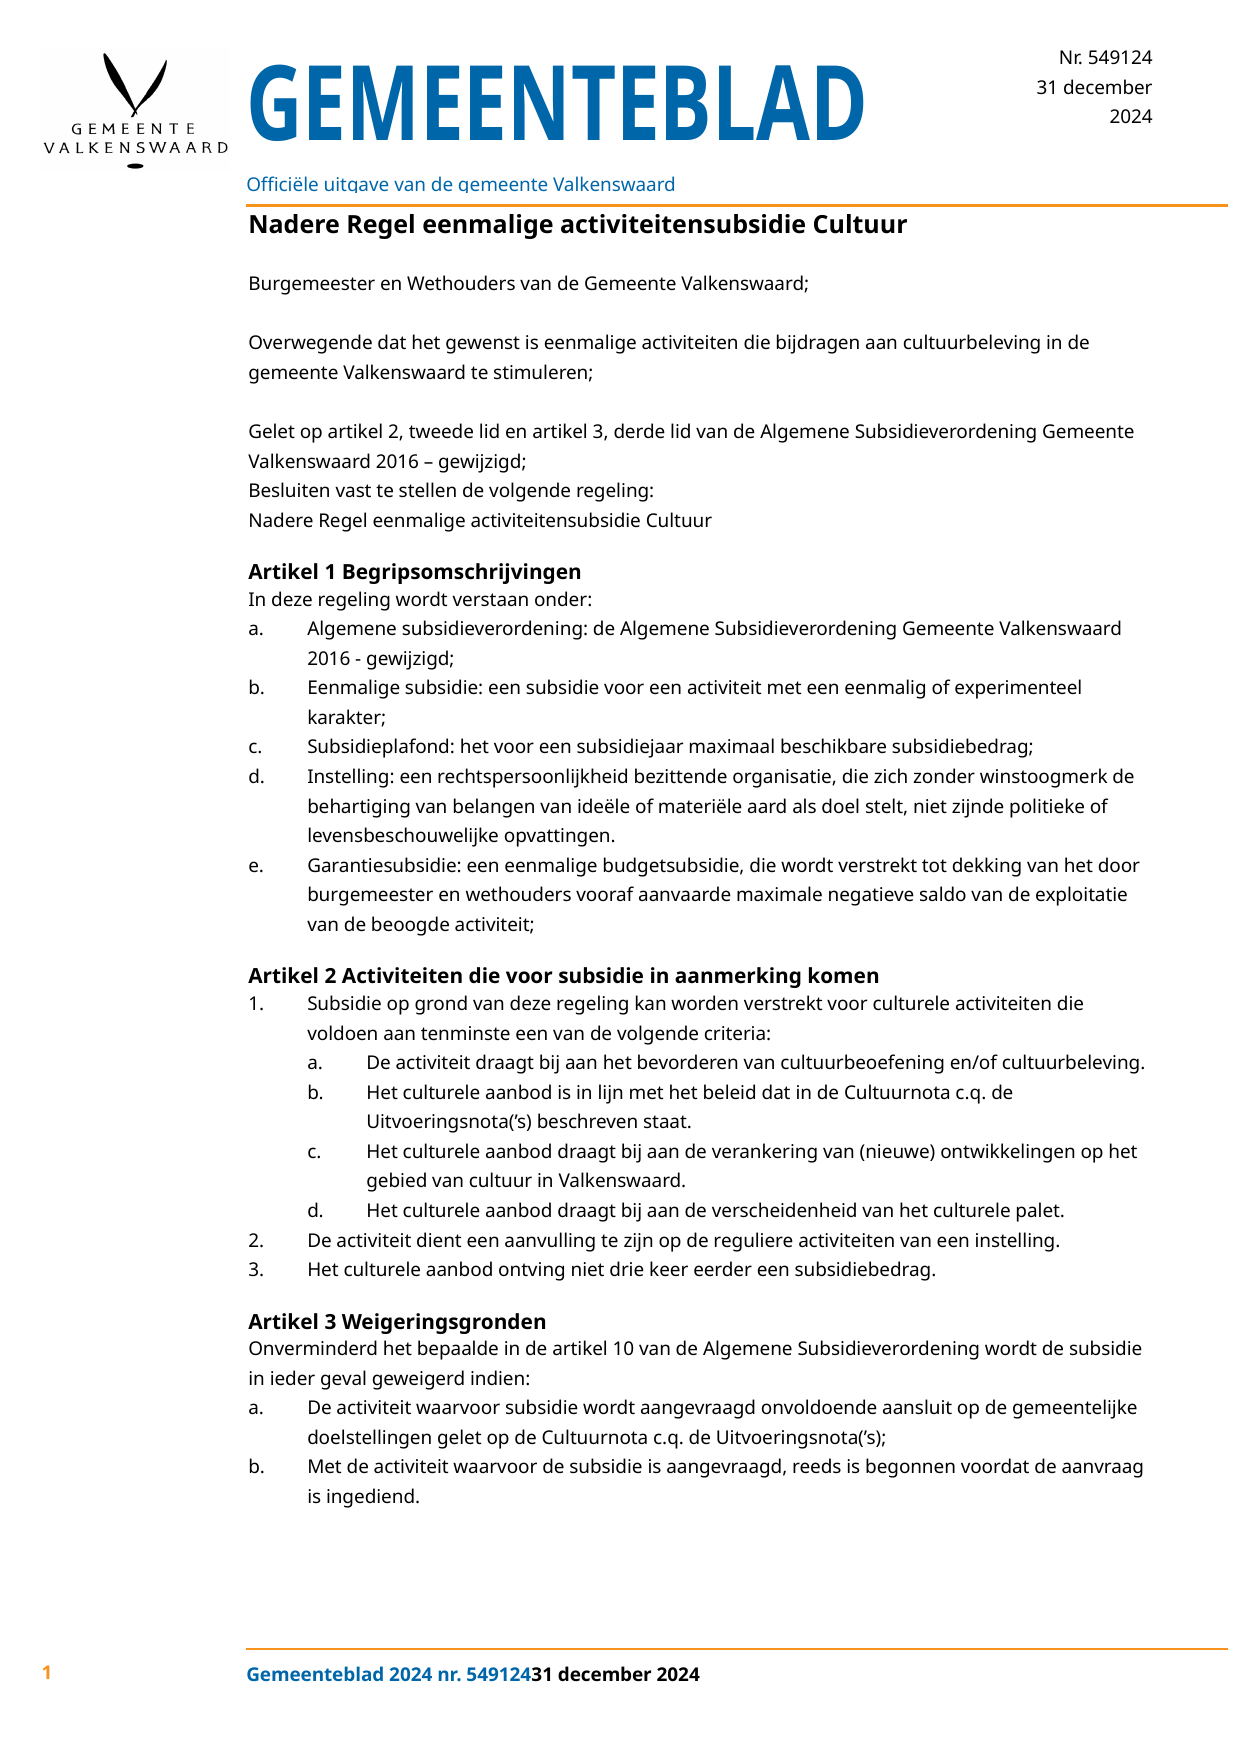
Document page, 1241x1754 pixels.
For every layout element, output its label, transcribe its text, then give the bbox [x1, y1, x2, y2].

list De activiteit draagt bij aan het bevorderen van cultuurbeoefening en/of cultuurbeleving. [307, 1049, 1152, 1075]
list Met de activiteit waarvoor de subsidie is aangevraagd, reeds is begonnen voordat de aanvraag is ingediend. [248, 1453, 1152, 1509]
list Eenmalige subsidie: een subsidie voor een activiteit met een eenmalig of experimenteel karakter; [248, 674, 1152, 730]
list Algemene subsidieverordening: de Algemene Subsidieverordening Gemeente Valkenswaard 2016 - gewijzigd; [248, 615, 1152, 671]
list De activiteit dient een aanvulling te zijn op de reguliere activiteiten van een instelling. [248, 1227, 1152, 1252]
text Artikel 1 Begripsomschrijvingen [248, 557, 1152, 586]
text Artikel 2 Activiteiten die voor subsidie in aanmerking komen [248, 962, 1152, 990]
picture [41, 47, 231, 172]
text Gelet op artikel 2, tweede lid en artikel 3, derde lid van de Algemene Subsidieverordening Gemeente Valkenswaard 2016 – gewijzigd; [248, 418, 1152, 473]
list Het culturele aanbod ontving niet drie keer eerder een subsidiebedrag. [248, 1256, 1152, 1282]
text Onverminderd het bepaalde in de artikel 10 van de Algemene Subsidieverordening wordt de subsidie in ieder geval geweigerd indien: [248, 1335, 1152, 1391]
text Nadere Regel eenmalige activiteitensubsidie Cultuur [248, 507, 1152, 533]
list Instelling: een rechtspersoonlijkheid bezittende organisatie, die zich zonder winstoogmerk de behartiging van belangen van ideële of materiële aard als doel stelt, niet zijnde politieke of levensbeschouwelijke opvattingen. [248, 763, 1152, 848]
list Het culturele aanbod is in lijn met het beleid dat in de Cultuurnota c.q. de Uitvoeringsnota(’s) beschreven staat. [307, 1079, 1152, 1134]
text Overwegende dat het gewenst is eenmalige activiteiten die bijdragen aan cultuurbeleving in de gemeente Valkenswaard te stimuleren; [248, 329, 1152, 385]
text Burgemeester en Wethouders van de Gemeente Valkenswaard; [248, 270, 1152, 296]
list Subsidieplafond: het voor een subsidiejaar maximaal beschikbare subsidiebedrag; [248, 734, 1152, 759]
list Het culturele aanbod draagt bij aan de verankering van (nieuwe) ontwikkelingen op het gebied van cultuur in Valkenswaard. [307, 1138, 1152, 1193]
text Besluiten vast te stellen de volgende regeling: [248, 477, 1152, 503]
list Het culturele aanbod draagt bij aan de verscheidenheid van het culturele palet. [307, 1197, 1152, 1223]
text In deze regeling wordt verstaan onder: [248, 586, 1152, 612]
list De activiteit waarvoor subsidie wordt aangevraagd onvoldoende aansluit op de gemeentelijke doelstellingen gelet op de Cultuurnota c.q. de Uitvoeringsnota(’s); [248, 1394, 1152, 1450]
list Garantiesubsidie: een eenmalige budgetsubsidie, die wordt verstrekt tot dekking van het door burgemeester en wethouders vooraf aanvaarde maximale negatieve saldo van de exploitatie van de beoogde activiteit; [248, 852, 1152, 937]
text Nadere Regel eenmalige activiteitensubsidie Cultuur [248, 207, 1152, 241]
text Artikel 3 Weigeringsgronden [248, 1307, 1152, 1335]
list Subsidie op grond van deze regeling kan worden verstrekt voor culturele activiteiten die voldoen aan tenminste een van de volgende criteria: [248, 990, 1152, 1045]
